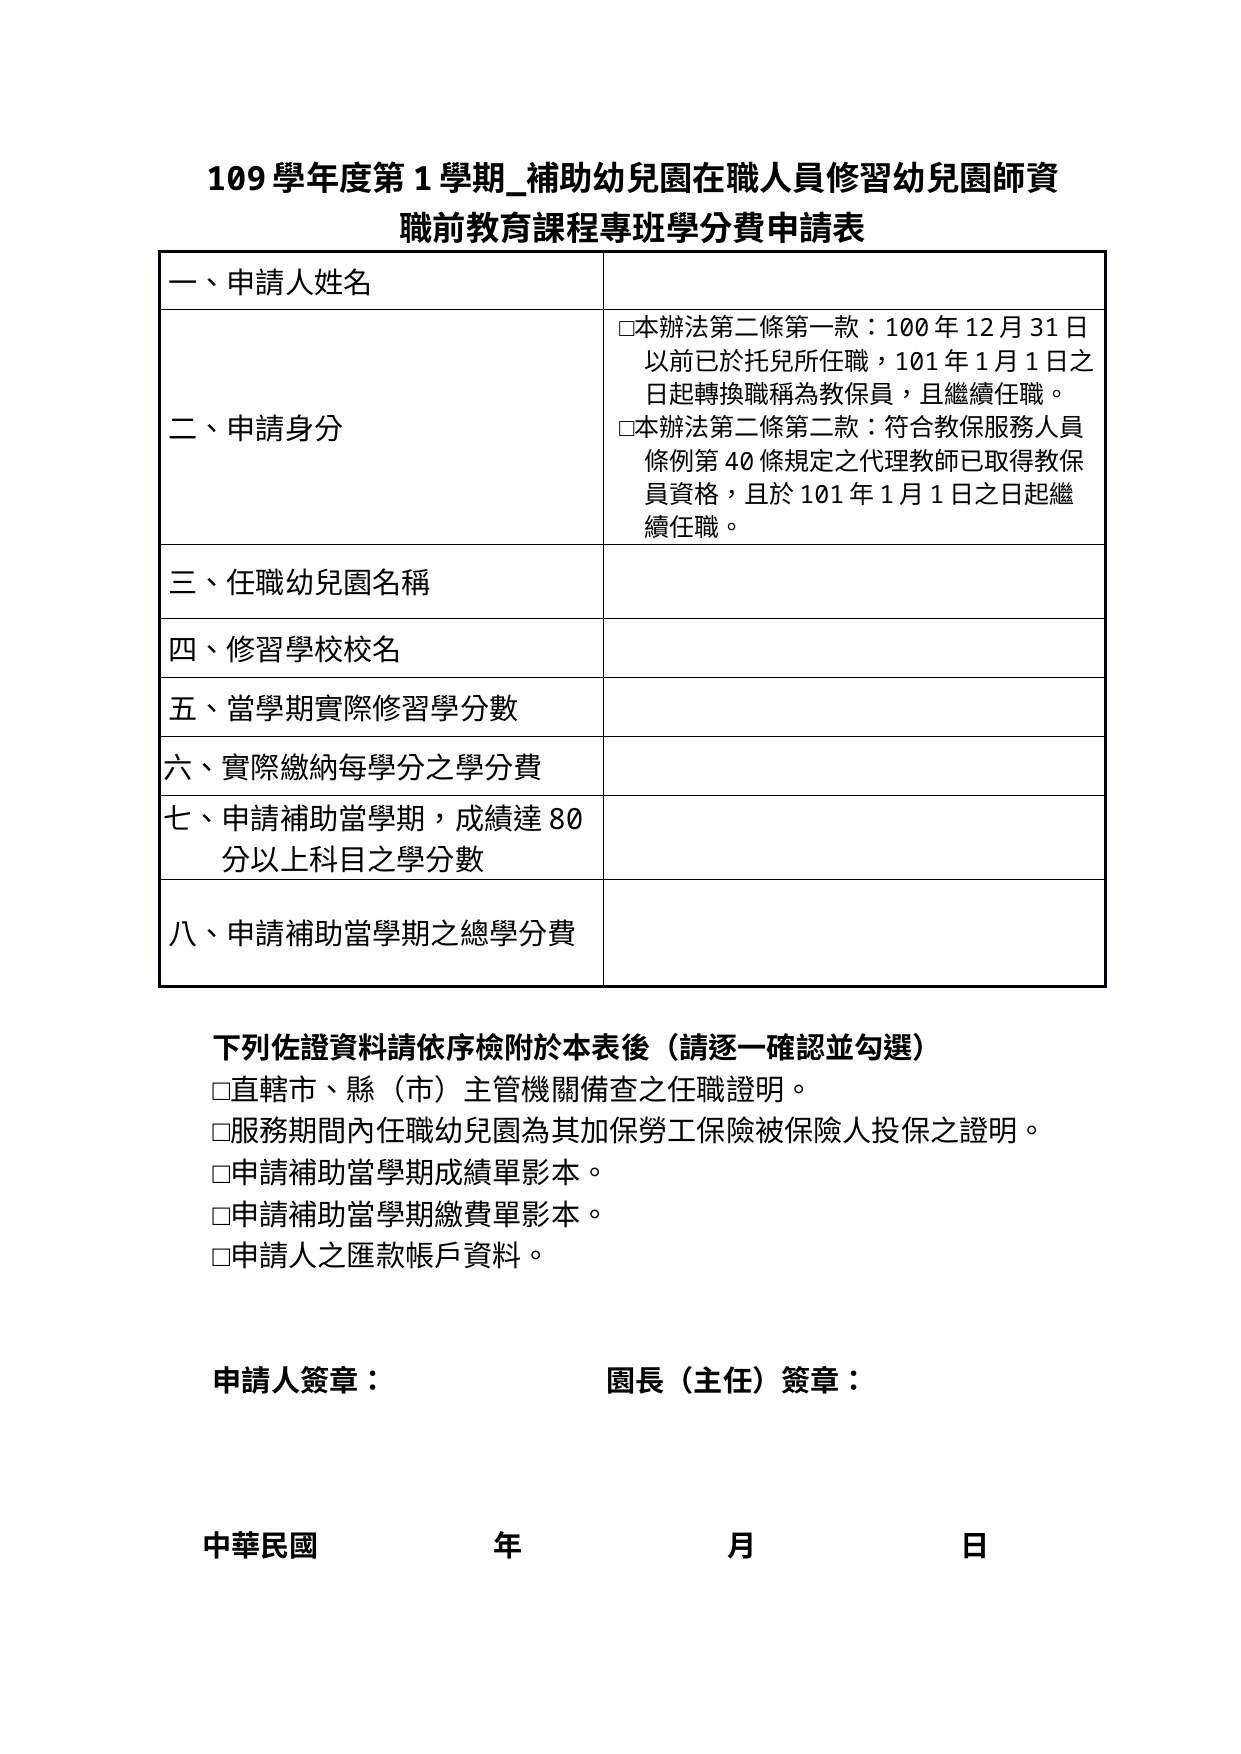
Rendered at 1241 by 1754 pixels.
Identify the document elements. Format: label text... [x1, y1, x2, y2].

table_cell [604, 737, 1104, 795]
text □服務期間內任職幼兒園為其加保勞工保險被保險人投保之證明。 [212, 1108, 1128, 1150]
text □直轄市、縣（市）主管機關備查之任職證明。 [212, 1067, 1078, 1108]
table_cell [604, 880, 1104, 984]
text 下列佐證資料請依序檢附於本表後（請逐一確認並勾選） [212, 1025, 1078, 1067]
table_cell □本辦法第二條第一款：100年12月31日以前已於托兒所任職，101年1月1日之日起轉換職稱為教保員，且繼續任職。 □本辦法第二條第二款：符合教保服務人員條例第40條規定之代理教師已取得教保員資格，且於101年1月1日之日起繼續任職。 [604, 310, 1104, 543]
table_cell 三、任職幼兒園名稱 [161, 545, 603, 617]
text □申請補助當學期成績單影本。 [212, 1150, 1078, 1192]
table_cell [604, 619, 1104, 677]
text □申請人之匯款帳戶資料。 [212, 1233, 1078, 1275]
text 申請人簽章： 園長（主任）簽章： [212, 1358, 1078, 1400]
table_cell [604, 678, 1104, 736]
table_cell 二、申請身分 [161, 310, 603, 543]
table_cell 六、實際繳納每學分之學分費 [161, 737, 603, 795]
text □申請補助當學期繳費單影本。 [212, 1192, 1078, 1233]
table_header 一、申請人姓名 [161, 253, 603, 309]
table_cell 四、修習學校校名 [161, 619, 603, 677]
text 109學年度第1學期_補助幼兒園在職人員修習幼兒園師資 [187, 150, 1078, 200]
table_header [604, 253, 1104, 309]
table_cell 八、申請補助當學期之總學分費 [161, 880, 603, 984]
text 職前教育課程專班學分費申請表 [187, 200, 1078, 250]
text 中華民國 年 月 日 [187, 1517, 1078, 1567]
table_cell [604, 796, 1104, 879]
table_cell 五、當學期實際修習學分數 [161, 678, 603, 736]
table_cell 七、申請補助當學期，成績達80分以上科目之學分數 [161, 796, 603, 879]
table_cell [604, 545, 1104, 617]
